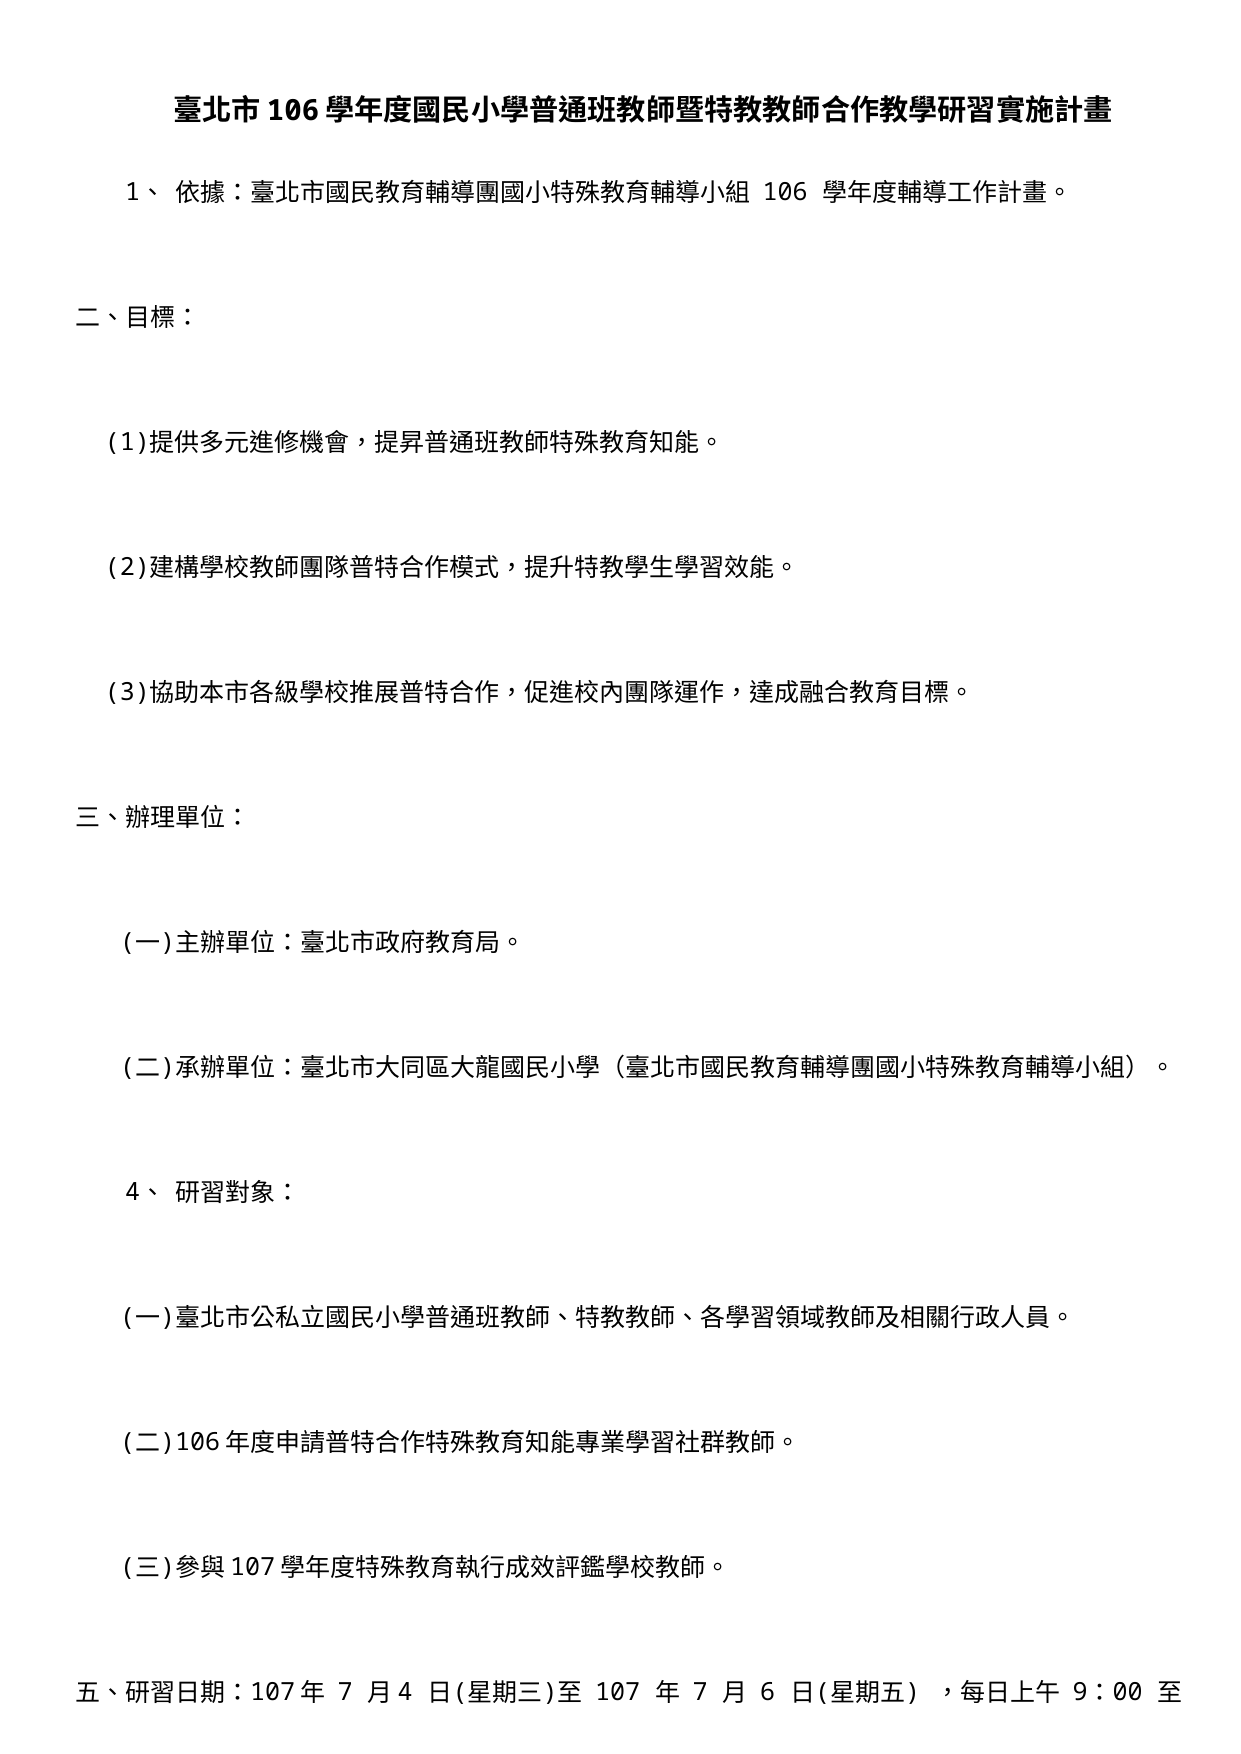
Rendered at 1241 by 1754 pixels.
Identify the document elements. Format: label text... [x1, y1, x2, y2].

list 依據：臺北市國民教育輔導團國小特殊教育輔導小組 106 學年度輔導工作計畫。 [125, 149, 1211, 212]
list 提供多元進修機會，提昇普通班教師特殊教育知能。 [21, 399, 1211, 462]
text (二)106年度申請普特合作特殊教育知能專業學習社群教師。 [75, 1399, 1211, 1462]
text 臺北市106學年度國民小學普通班教師暨特教教師合作教學研習實施計畫 [75, 87, 1211, 129]
text (一)臺北市公私立國民小學普通班教師、特教教師、各學習領域教師及相關行政人員。 [75, 1274, 1211, 1337]
list 研習對象： [125, 1149, 1211, 1212]
text 三、辦理單位： [75, 774, 1211, 837]
text (二)承辦單位：臺北市大同區大龍國民小學（臺北市國民教育輔導團國小特殊教育輔導小組）。 [75, 1024, 1211, 1087]
text (三)參與107學年度特殊教育執行成效評鑑學校教師。 [75, 1524, 1211, 1587]
list 建構學校教師團隊普特合作模式，提升特教學生學習效能。 [21, 524, 1211, 587]
text (一)主辦單位：臺北市政府教育局。 [75, 899, 1211, 962]
text 五、研習日期：107年 7 月4 日(星期三)至 107 年 7 月 6 日(星期五) ，每日上午 9：00 至 [75, 1649, 1211, 1712]
text 二、目標： [75, 274, 1211, 337]
list 協助本市各級學校推展普特合作，促進校內團隊運作，達成融合教育目標。 [21, 649, 1211, 712]
